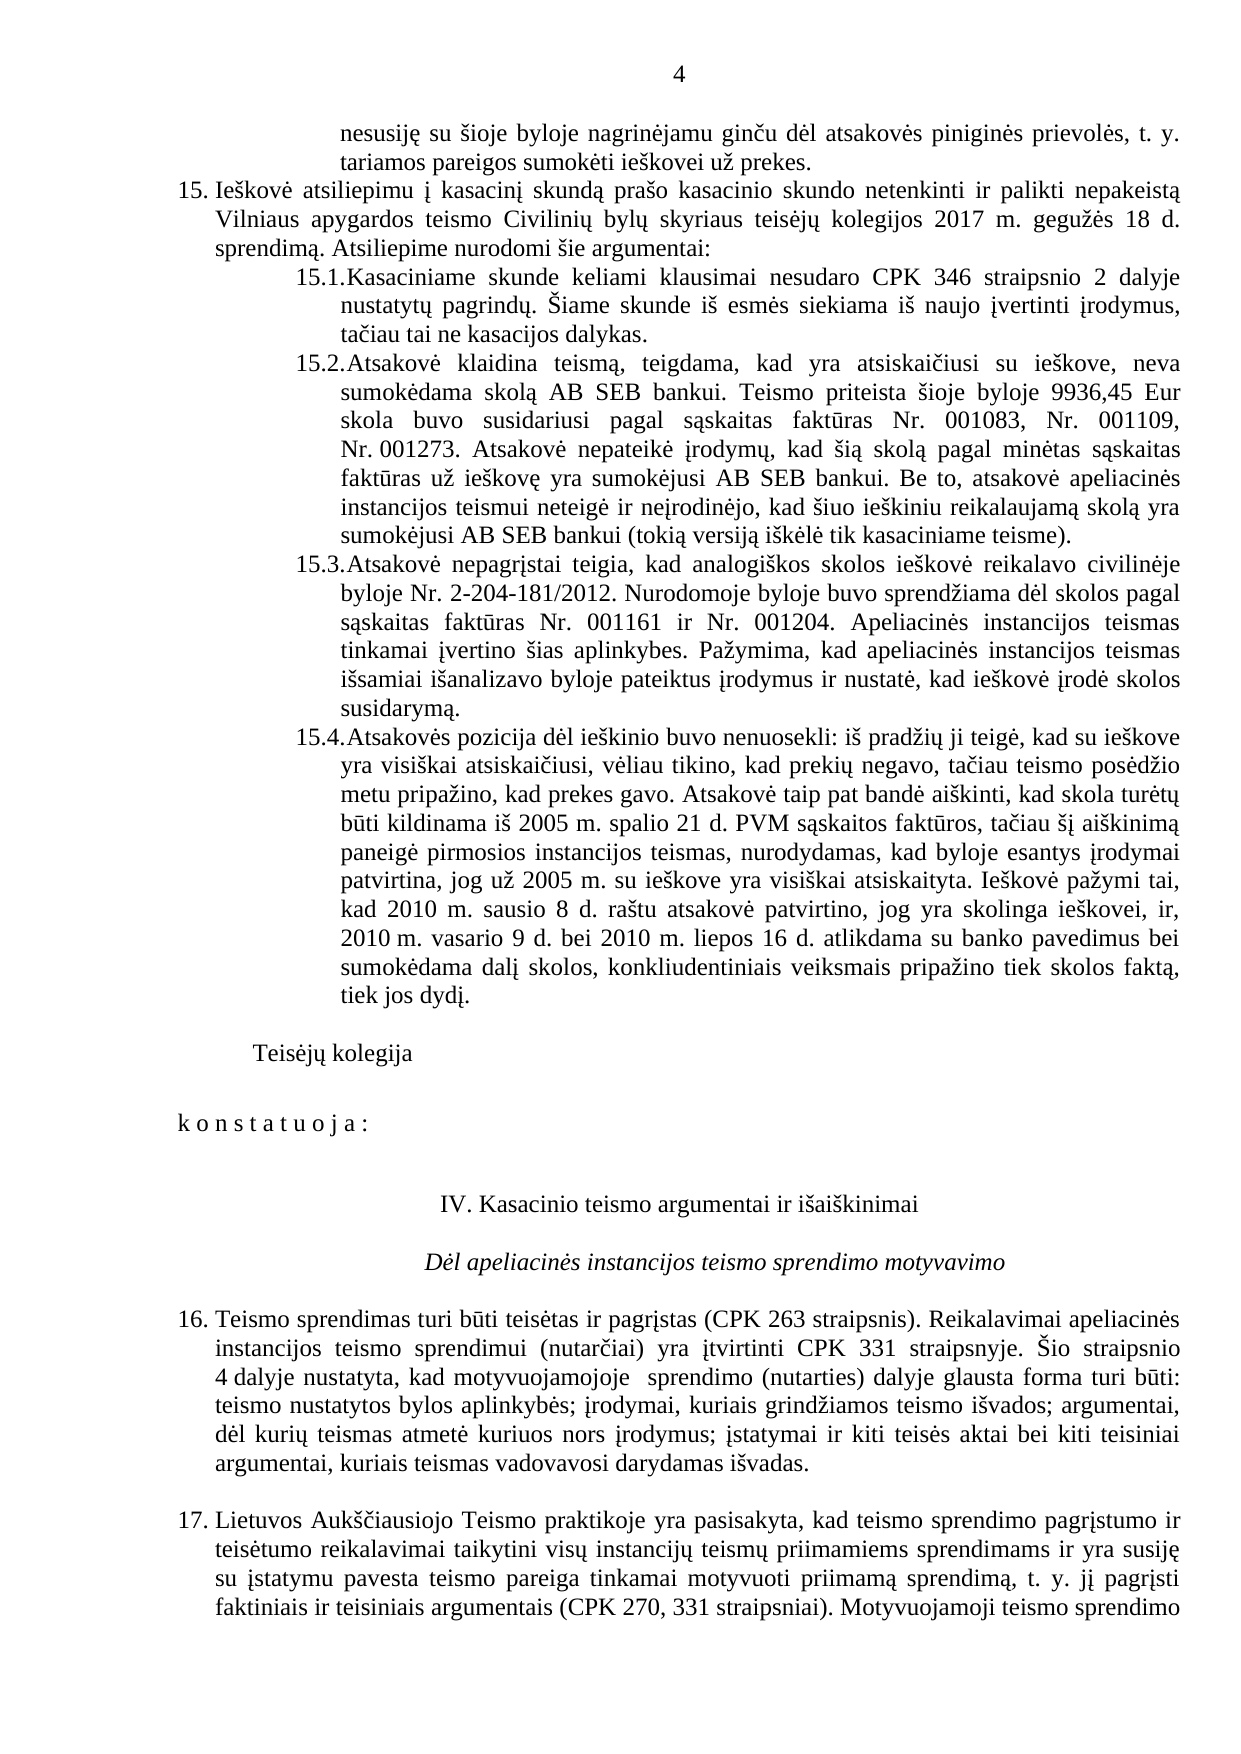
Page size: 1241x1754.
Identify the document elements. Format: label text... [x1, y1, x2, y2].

text 15. Ieškovė atsiliepimu į kasacinį skundą prašo kasacinio skundo netenkinti ir palikti nepakeistą Vilniaus apygardos teismo Civilinių bylų skyriaus teisėjų kolegijos 2017 m. gegužės 18 d. sprendimą. Atsiliepime nurodomi šie argumentai: [177, 176, 1181, 262]
text k o n s t a t u o j a : [177, 1108, 1181, 1136]
text nesusiję su šioje byloje nagrinėjamu ginču dėl atsakovės piniginės prievolės, t. y. tariamos pareigos sumokėti ieškovei už prekes. [295, 118, 1181, 176]
text Dėl apeliacinės instancijos teismo sprendimo motyvavimo [177, 1247, 1181, 1275]
text 15.2. Atsakovė klaidina teismą, teigdama, kad yra atsiskaičiusi su ieškove, neva sumokėdama skolą AB SEB bankui. Teismo priteista šioje byloje 9936,45 Eur skola buvo susidariusi pagal sąskaitas faktūras Nr. 001083, Nr. 001109, Nr. 001273. Atsakovė nepateikė įrodymų, kad šią skolą pagal minėtas sąskaitas faktūras už ieškovę yra sumokėjusi AB SEB bankui. Be to, atsakovė apeliacinės instancijos teismui neteigė ir neįrodinėjo, kad šiuo ieškiniu reikalaujamą skolą yra sumokėjusi AB SEB bankui (tokią versiją iškėlė tik kasaciniame teisme). [295, 348, 1181, 549]
text IV. Kasacinio teismo argumentai ir išaiškinimai [177, 1189, 1181, 1218]
text Teisėjų kolegija [177, 1038, 1179, 1067]
text 15.4. Atsakovės pozicija dėl ieškinio buvo nenuosekli: iš pradžių ji teigė, kad su ieškove yra visiškai atsiskaičiusi, vėliau tikino, kad prekių negavo, tačiau teismo posėdžio metu pripažino, kad prekes gavo. Atsakovė taip pat bandė aiškinti, kad skola turėtų būti kildinama iš 2005 m. spalio 21 d. PVM sąskaitos faktūros, tačiau šį aiškinimą paneigė pirmosios instancijos teismas, nurodydamas, kad byloje esantys įrodymai patvirtina, jog už 2005 m. su ieškove yra visiškai atsiskaityta. Ieškovė pažymi tai, kad 2010 m. sausio 8 d. raštu atsakovė patvirtino, jog yra skolinga ieškovei, ir, 2010 m. vasario 9 d. bei 2010 m. liepos 16 d. atlikdama su banko pavedimus bei sumokėdama dalį skolos, konkliudentiniais veiksmais pripažino tiek skolos faktą, tiek jos dydį. [295, 722, 1181, 1009]
text 15.1. Kasaciniame skunde keliami klausimai nesudaro CPK 346 straipsnio 2 dalyje nustatytų pagrindų. Šiame skunde iš esmės siekiama iš naujo įvertinti įrodymus, tačiau tai ne kasacijos dalykas. [295, 262, 1181, 348]
text 15.3. Atsakovė nepagrįstai teigia, kad analogiškos skolos ieškovė reikalavo civilinėje byloje Nr. 2-204-181/2012. Nurodomoje byloje buvo sprendžiama dėl skolos pagal sąskaitas faktūras Nr. 001161 ir Nr. 001204. Apeliacinės instancijos teismas tinkamai įvertino šias aplinkybes. Pažymima, kad apeliacinės instancijos teismas išsamiai išanalizavo byloje pateiktus įrodymus ir nustatė, kad ieškovė įrodė skolos susidarymą. [295, 549, 1181, 722]
text 17. Lietuvos Aukščiausiojo Teismo praktikoje yra pasisakyta, kad teismo sprendimo pagrįstumo ir teisėtumo reikalavimai taikytini visų instancijų teismų priimamiems sprendimams ir yra susiję su įstatymu pavesta teismo pareiga tinkamai motyvuoti priimamą sprendimą, t. y. jį pagrįsti faktiniais ir teisiniais argumentais (CPK 270, 331 straipsniai). Motyvuojamoji teismo sprendimo [177, 1505, 1181, 1620]
text 16. Teismo sprendimas turi būti teisėtas ir pagrįstas (CPK 263 straipsnis). Reikalavimai apeliacinės instancijos teismo sprendimui (nutarčiai) yra įtvirtinti CPK 331 straipsnyje. Šio straipsnio 4 dalyje nustatyta, kad motyvuojamojoje sprendimo (nutarties) dalyje glausta forma turi būti: teismo nustatytos bylos aplinkybės; įrodymai, kuriais grindžiamos teismo išvados; argumentai, dėl kurių teismas atmetė kuriuos nors įrodymus; įstatymai ir kiti teisės aktai bei kiti teisiniai argumentai, kuriais teismas vadovavosi darydamas išvadas. [177, 1304, 1181, 1477]
